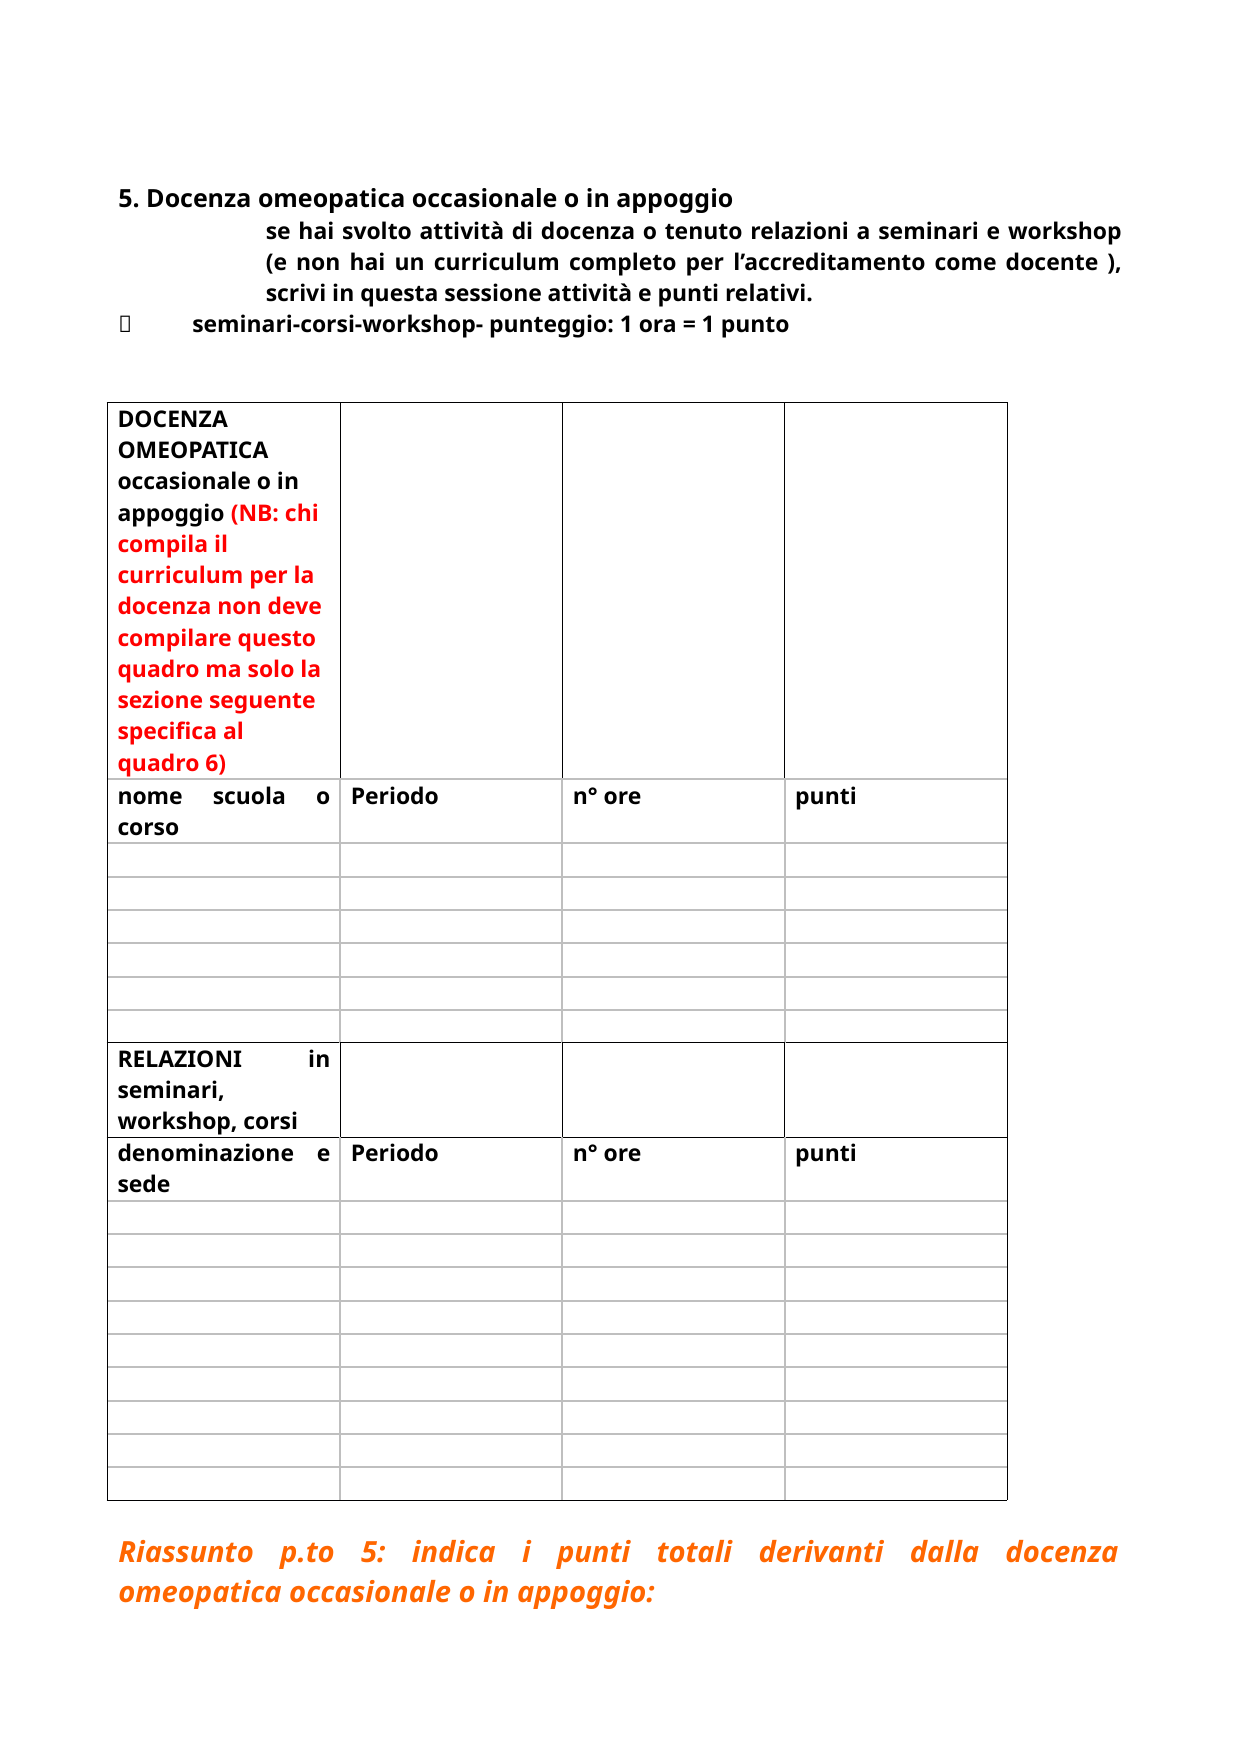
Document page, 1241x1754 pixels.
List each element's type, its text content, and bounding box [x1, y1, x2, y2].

table_cell [786, 1011, 1007, 1042]
table_header [341, 403, 562, 778]
table_cell [108, 878, 339, 909]
table_cell [108, 1202, 339, 1233]
table_cell [563, 1335, 784, 1366]
table_cell [108, 1235, 339, 1266]
table_cell [341, 1011, 561, 1042]
table_cell [108, 1368, 339, 1399]
table_cell [563, 1368, 784, 1399]
table_cell [341, 1468, 561, 1499]
table_cell [563, 911, 784, 942]
table_cell [786, 878, 1007, 909]
table_cell [108, 911, 339, 942]
table_cell [786, 1435, 1007, 1466]
table_cell [786, 1302, 1007, 1333]
table_cell [786, 1468, 1007, 1499]
table_cell [341, 1268, 561, 1299]
table_cell [108, 1335, 339, 1366]
table_cell [341, 1202, 561, 1233]
table_cell [786, 1268, 1007, 1299]
table_cell n° ore [563, 1138, 784, 1199]
table_cell [786, 911, 1007, 942]
table_cell Periodo [341, 1138, 561, 1199]
table_cell [341, 1235, 561, 1266]
table_cell [108, 1435, 339, 1466]
table_cell [108, 1268, 339, 1299]
table_cell [563, 1202, 784, 1233]
text Riassunto p.to 5: indica i punti totali derivanti dalla docenza omeopatica occasionale o in appoggio: [118, 1531, 1123, 1611]
table_cell [786, 1368, 1007, 1399]
table_cell [563, 878, 784, 909]
text 5. Docenza omeopatica occasionale o in appoggio [118, 181, 1123, 215]
table_cell [563, 978, 784, 1009]
table_cell [786, 1335, 1007, 1366]
table_cell [563, 1011, 784, 1042]
table_cell [108, 844, 339, 876]
table_cell [341, 1402, 561, 1433]
table_cell [341, 978, 561, 1009]
table_cell [785, 1043, 1007, 1137]
table_cell [108, 944, 339, 976]
table_cell [341, 1302, 561, 1333]
table_cell [108, 1402, 339, 1433]
table_header [563, 403, 784, 778]
table_cell [563, 1268, 784, 1299]
table_cell [341, 911, 561, 942]
table_cell [563, 944, 784, 976]
table_cell [786, 1235, 1007, 1266]
table_cell [341, 1043, 562, 1137]
table_cell n° ore [563, 780, 784, 842]
text se hai svolto attività di docenza o tenuto relazioni a seminari e workshop (e non hai un curriculum completo per l’accreditamento come docente ), scrivi in questa sessione attività e punti relativi. [266, 215, 1123, 308]
table_header [785, 403, 1007, 778]
table_cell [341, 944, 561, 976]
table_cell [786, 844, 1007, 876]
table_cell [341, 1435, 561, 1466]
table_cell [341, 844, 561, 876]
table_cell [341, 878, 561, 909]
table_cell [786, 1202, 1007, 1233]
text  seminari-corsi-workshop- punteggio: 1 ora = 1 punto [118, 308, 1122, 340]
table_cell [108, 1302, 339, 1333]
table_cell [563, 1435, 784, 1466]
table_cell [786, 1402, 1007, 1433]
table_cell [341, 1335, 561, 1366]
table_cell [786, 944, 1007, 976]
table_cell punti [786, 1138, 1007, 1199]
table_header DOCENZA OMEOPATICA occasionale o in appoggio (NB: chi compila il curriculum per la docenza non deve compilare questo quadro ma solo la sezione seguente specifica al quadro 6) [108, 403, 340, 778]
table_cell [341, 1368, 561, 1399]
table_cell nome scuola o corso [108, 780, 339, 842]
table_cell [563, 1043, 784, 1137]
table_cell punti [786, 780, 1007, 842]
table_cell [563, 1302, 784, 1333]
table_cell Periodo [341, 780, 561, 842]
table_cell [108, 1468, 339, 1499]
table_cell denominazione e sede [108, 1138, 339, 1199]
table_cell [108, 1011, 339, 1042]
table_cell [108, 978, 339, 1009]
table_cell [563, 844, 784, 876]
table_cell [563, 1468, 784, 1499]
table_cell [563, 1402, 784, 1433]
table_cell [563, 1235, 784, 1266]
table_cell [786, 978, 1007, 1009]
table_cell RELAZIONI in seminari, workshop, corsi [108, 1043, 340, 1137]
